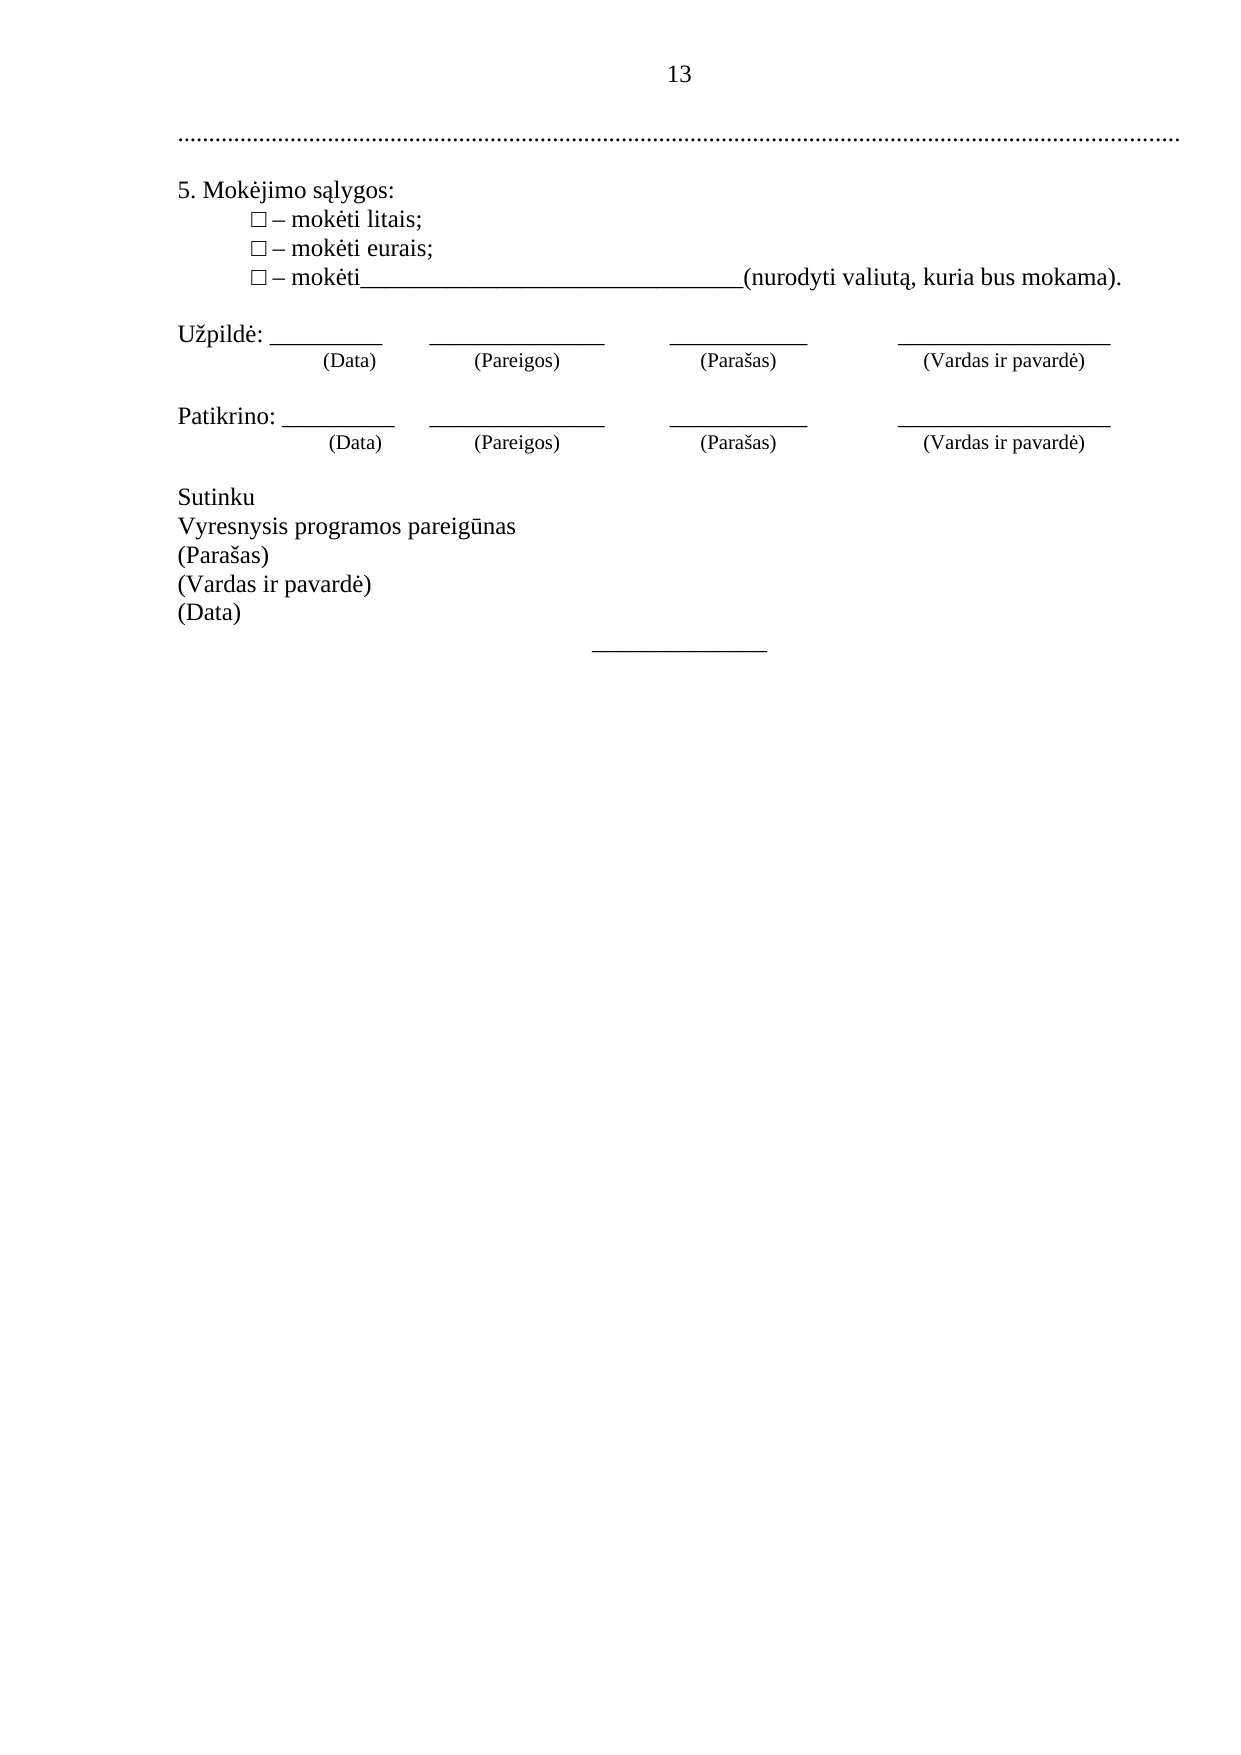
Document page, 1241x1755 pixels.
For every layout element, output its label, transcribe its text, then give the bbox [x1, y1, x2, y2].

text 5. Mokėjimo sąlygos: [177, 176, 1181, 204]
text (Data) (Pareigos) (Parašas) (Vardas ir pavardė) [177, 430, 1181, 454]
text .. [177, 118, 1181, 147]
text Patikrino: _________ ______________ ___________ _________________ [177, 401, 1181, 430]
text □ – mokėti litais; [177, 204, 1181, 233]
text (Data) (Pareigos) (Parašas) (Vardas ir pavardė) [177, 348, 1181, 372]
text Sutinku [177, 482, 1181, 511]
text □ – mokėti eurais; [177, 233, 1181, 262]
text Užpildė: _________ ______________ ___________ _________________ [177, 319, 1181, 348]
text Vyresnysis programos pareigūnas [177, 511, 1181, 540]
text (Vardas ir pavardė) [177, 569, 1181, 597]
text (Data) [177, 597, 1181, 626]
text ______________ [177, 626, 1181, 655]
text □ – mokėti (nurodyti valiutą, kuria bus mokama). [177, 262, 1181, 291]
text (Parašas) [177, 540, 1181, 569]
